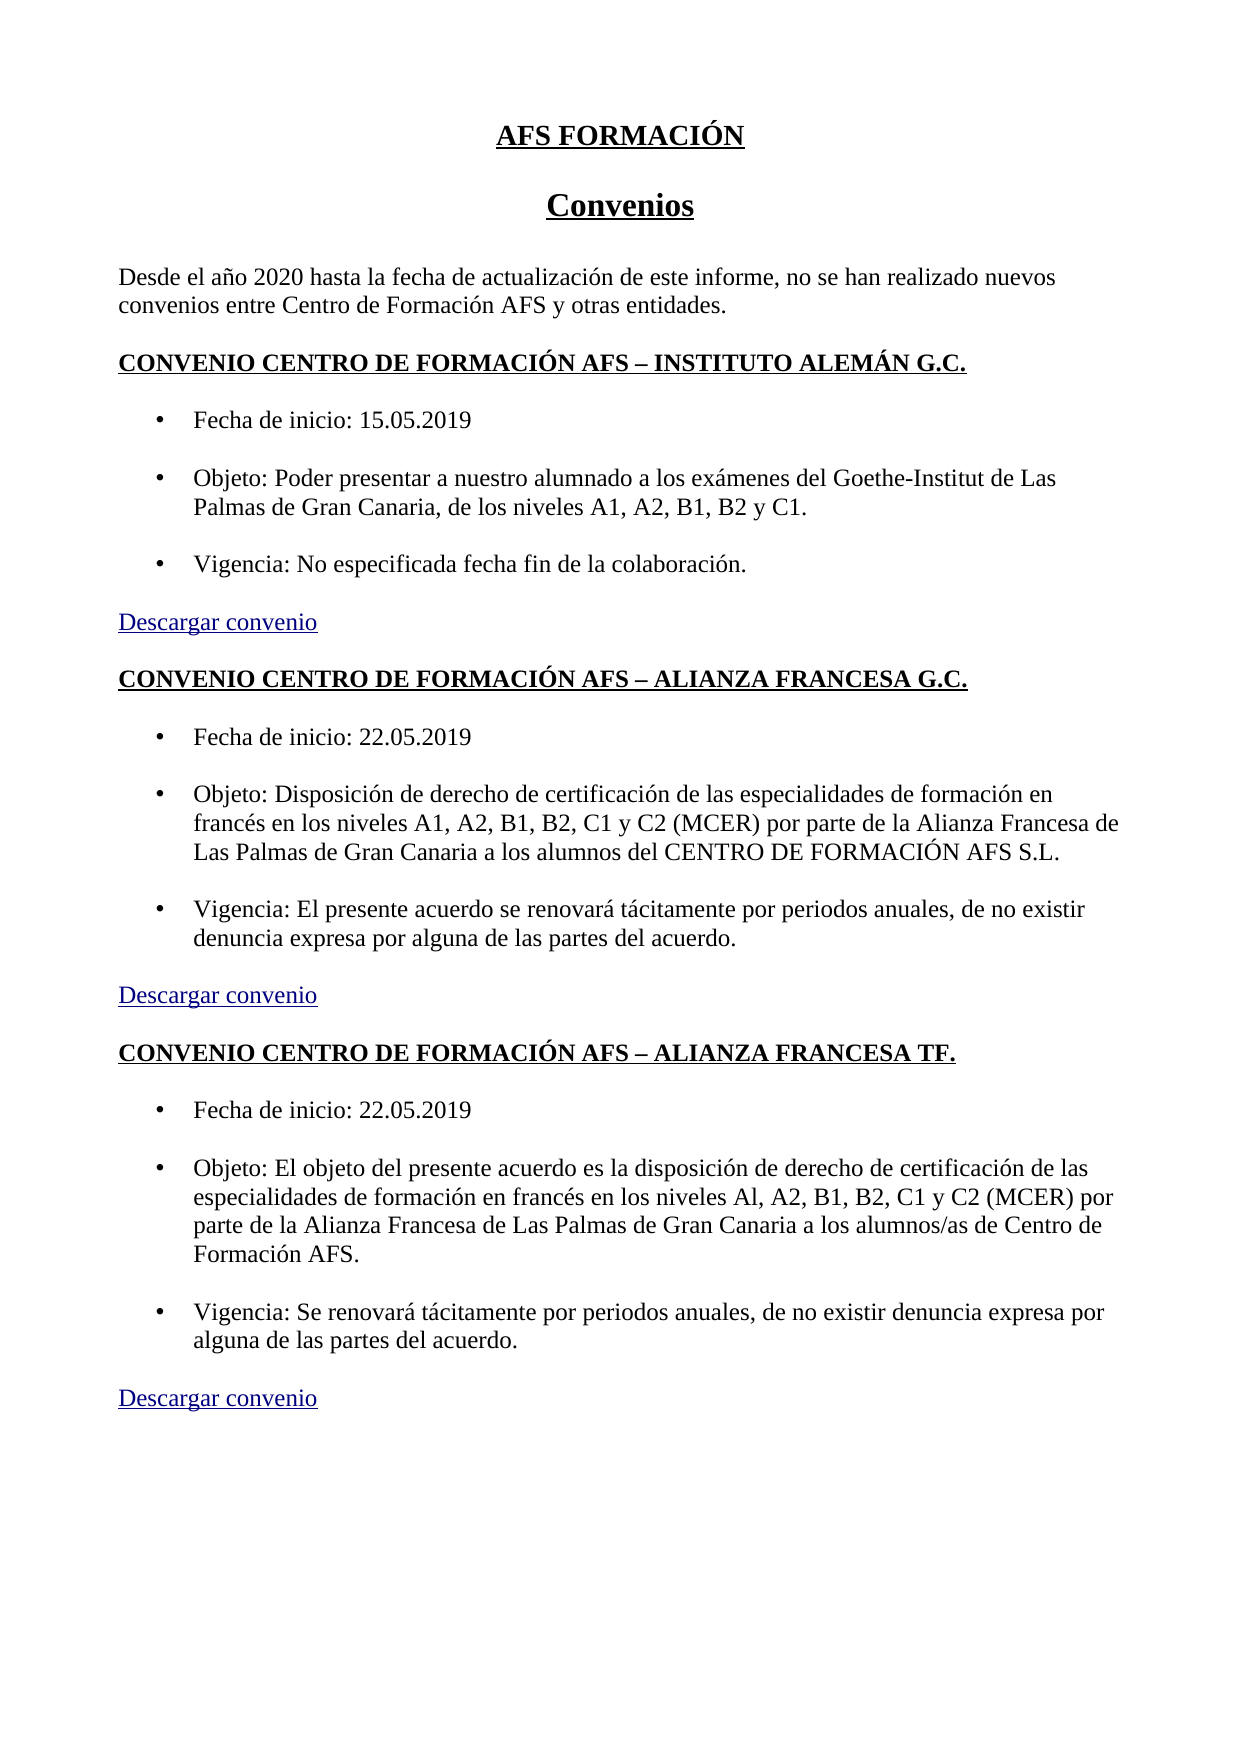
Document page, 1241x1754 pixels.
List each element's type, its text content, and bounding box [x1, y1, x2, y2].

text CONVENIO CENTRO DE FORMACIÓN AFS – INSTITUTO ALEMÁN G.C. [118, 348, 1122, 377]
list Objeto: El objeto del presente acuerdo es la disposición de derecho de certificación de las especialidades de formación en francés en los niveles Al, A2, B1, B2, C1 y C2 (MCER) por parte de la Alianza Francesa de Las Palmas de Gran Canaria a los alumnos/as de Centro de Formación AFS. [156, 1153, 1122, 1268]
list Vigencia: El presente acuerdo se renovará tácitamente por periodos anuales, de no existir denuncia expresa por alguna de las partes del acuerdo. [156, 894, 1122, 952]
text CONVENIO CENTRO DE FORMACIÓN AFS – ALIANZA FRANCESA TF. [118, 1038, 1122, 1067]
text Descargar convenio [118, 607, 1122, 636]
subtitle AFS FORMACIÓN [118, 118, 1122, 152]
text Descargar convenio [118, 1383, 1122, 1412]
list Fecha de inicio: 22.05.2019 [156, 722, 1122, 751]
list Objeto: Poder presentar a nuestro alumnado a los exámenes del Goethe-Institut de Las Palmas de Gran Canaria, de los niveles A1, A2, B1, B2 y C1. [156, 463, 1122, 521]
list Fecha de inicio: 22.05.2019 [156, 1096, 1122, 1124]
list Fecha de inicio: 15.05.2019 [156, 406, 1122, 434]
list Vigencia: No especificada fecha fin de la colaboración. [156, 549, 1122, 578]
subtitle Convenios [118, 185, 1122, 223]
text Descargar convenio [118, 981, 1122, 1009]
text Desde el año 2020 hasta la fecha de actualización de este informe, no se han realizado nuevos convenios entre Centro de Formación AFS y otras entidades. [118, 262, 1122, 319]
list Vigencia: Se renovará tácitamente por periodos anuales, de no existir denuncia expresa por alguna de las partes del acuerdo. [156, 1297, 1122, 1354]
list Objeto: Disposición de derecho de certificación de las especialidades de formación en francés en los niveles A1, A2, B1, B2, C1 y C2 (MCER) por parte de la Alianza Francesa de Las Palmas de Gran Canaria a los alumnos del CENTRO DE FORMACIÓN AFS S.L. [156, 779, 1122, 866]
text CONVENIO CENTRO DE FORMACIÓN AFS – ALIANZA FRANCESA G.C. [118, 664, 1122, 693]
